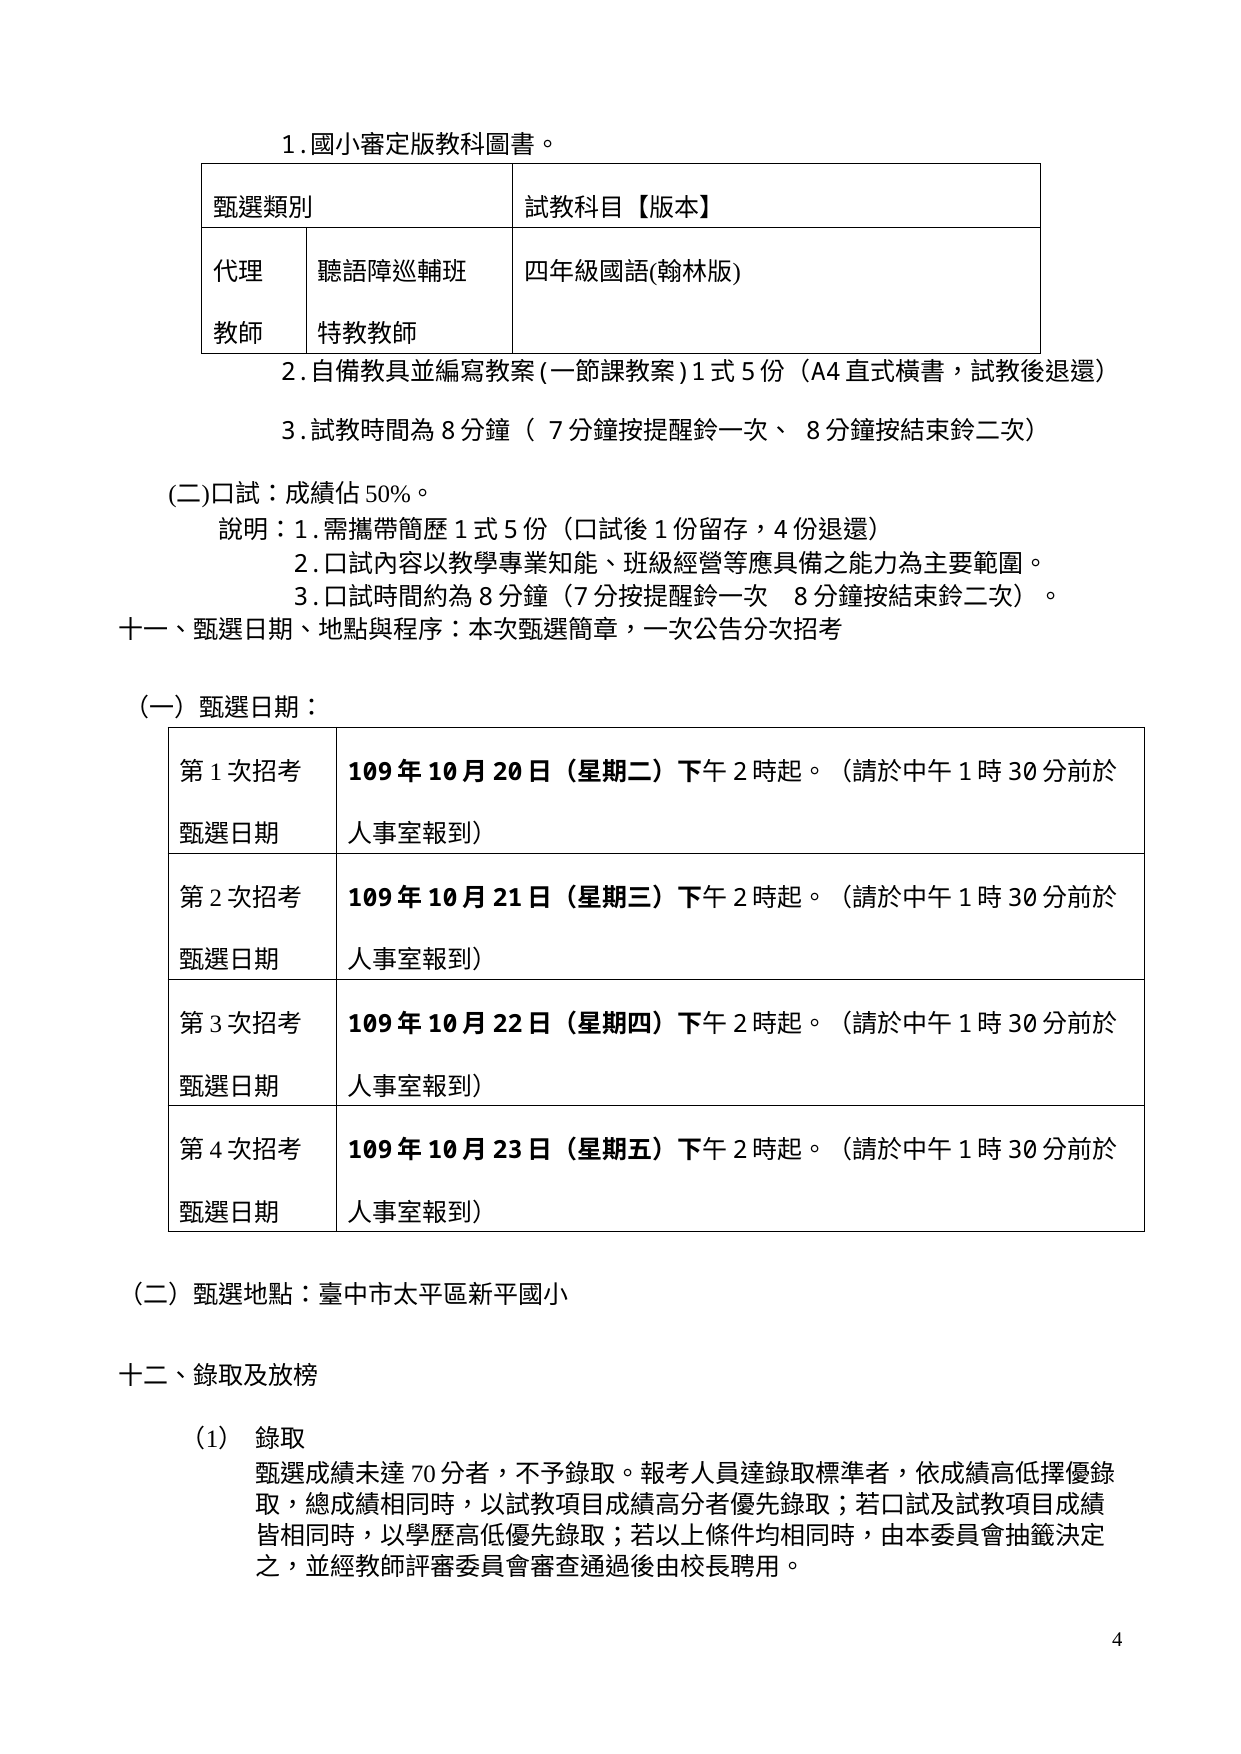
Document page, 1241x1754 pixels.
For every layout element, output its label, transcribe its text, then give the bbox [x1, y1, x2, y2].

table_header 109年10月20日（星期二）下午2時起。（請於中午1時30分前於人事室報到） [337, 728, 1144, 853]
text 說明：1.需攜帶簡歷1式5份（口試後1份留存，4份退還） [218, 512, 1122, 546]
table_cell 109年10月21日（星期三）下午2時起。（請於中午1時30分前於人事室報到） [337, 854, 1144, 979]
table_header 甄選類別 [202, 164, 512, 227]
list 錄取 [181, 1394, 1122, 1457]
text 2.自備教具並編寫教案(一節課教案)1式5份（A4直式橫書，試教後退還） [118, 354, 1122, 387]
table_cell 第3次招考甄選日期 [169, 980, 336, 1105]
table_header 第1次招考甄選日期 [169, 728, 336, 853]
text 3.口試時間約為8分鐘（7分按提醒鈴一次 8分鐘按結束鈴二次）。 [293, 579, 1122, 612]
table_cell 代理 教師 [202, 228, 306, 353]
table_cell 聽語障巡輔班 特教教師 [307, 228, 512, 353]
text 十二、錄取及放榜 [118, 1332, 1122, 1394]
table_cell 109年10月23日（星期五）下午2時起。（請於中午1時30分前於人事室報到） [337, 1106, 1144, 1231]
table_cell 109年10月22日（星期四）下午2時起。（請於中午1時30分前於人事室報到） [337, 980, 1144, 1105]
text （二）甄選地點：臺中市太平區新平國小 [118, 1251, 1122, 1313]
table_header 試教科目【版本】 [513, 164, 1040, 227]
table_cell 第4次招考甄選日期 [169, 1106, 336, 1231]
text （一）甄選日期： [118, 664, 1122, 727]
text 2.口試內容以教學專業知能、班級經營等應具備之能力為主要範圍。 [293, 546, 1122, 579]
text (二)口試：成績佔50%。 [168, 450, 1122, 512]
text 3.試教時間為8分鐘（ 7分鐘按提醒鈴一次、 8分鐘按結束鈴二次） [118, 387, 1122, 450]
text 甄選成績未達70分者，不予錄取。報考人員達錄取標準者，依成績高低擇優錄取，總成績相同時，以試教項目成績高分者優先錄取；若口試及試教項目成績皆相同時，以學歷高低優先錄取；若以上條件均相同時，由本委員會抽籤決定之，並經教師評審委員會審查通過後由校長聘用。 [256, 1457, 1122, 1582]
text 十一、甄選日期、地點與程序：本次甄選簡章，一次公告分次招考 [118, 612, 1122, 646]
table_cell 第2次招考甄選日期 [169, 854, 336, 979]
text 1.國小審定版教科圖書。 [281, 101, 1122, 163]
table_cell 四年級國語(翰林版) [513, 228, 1040, 353]
